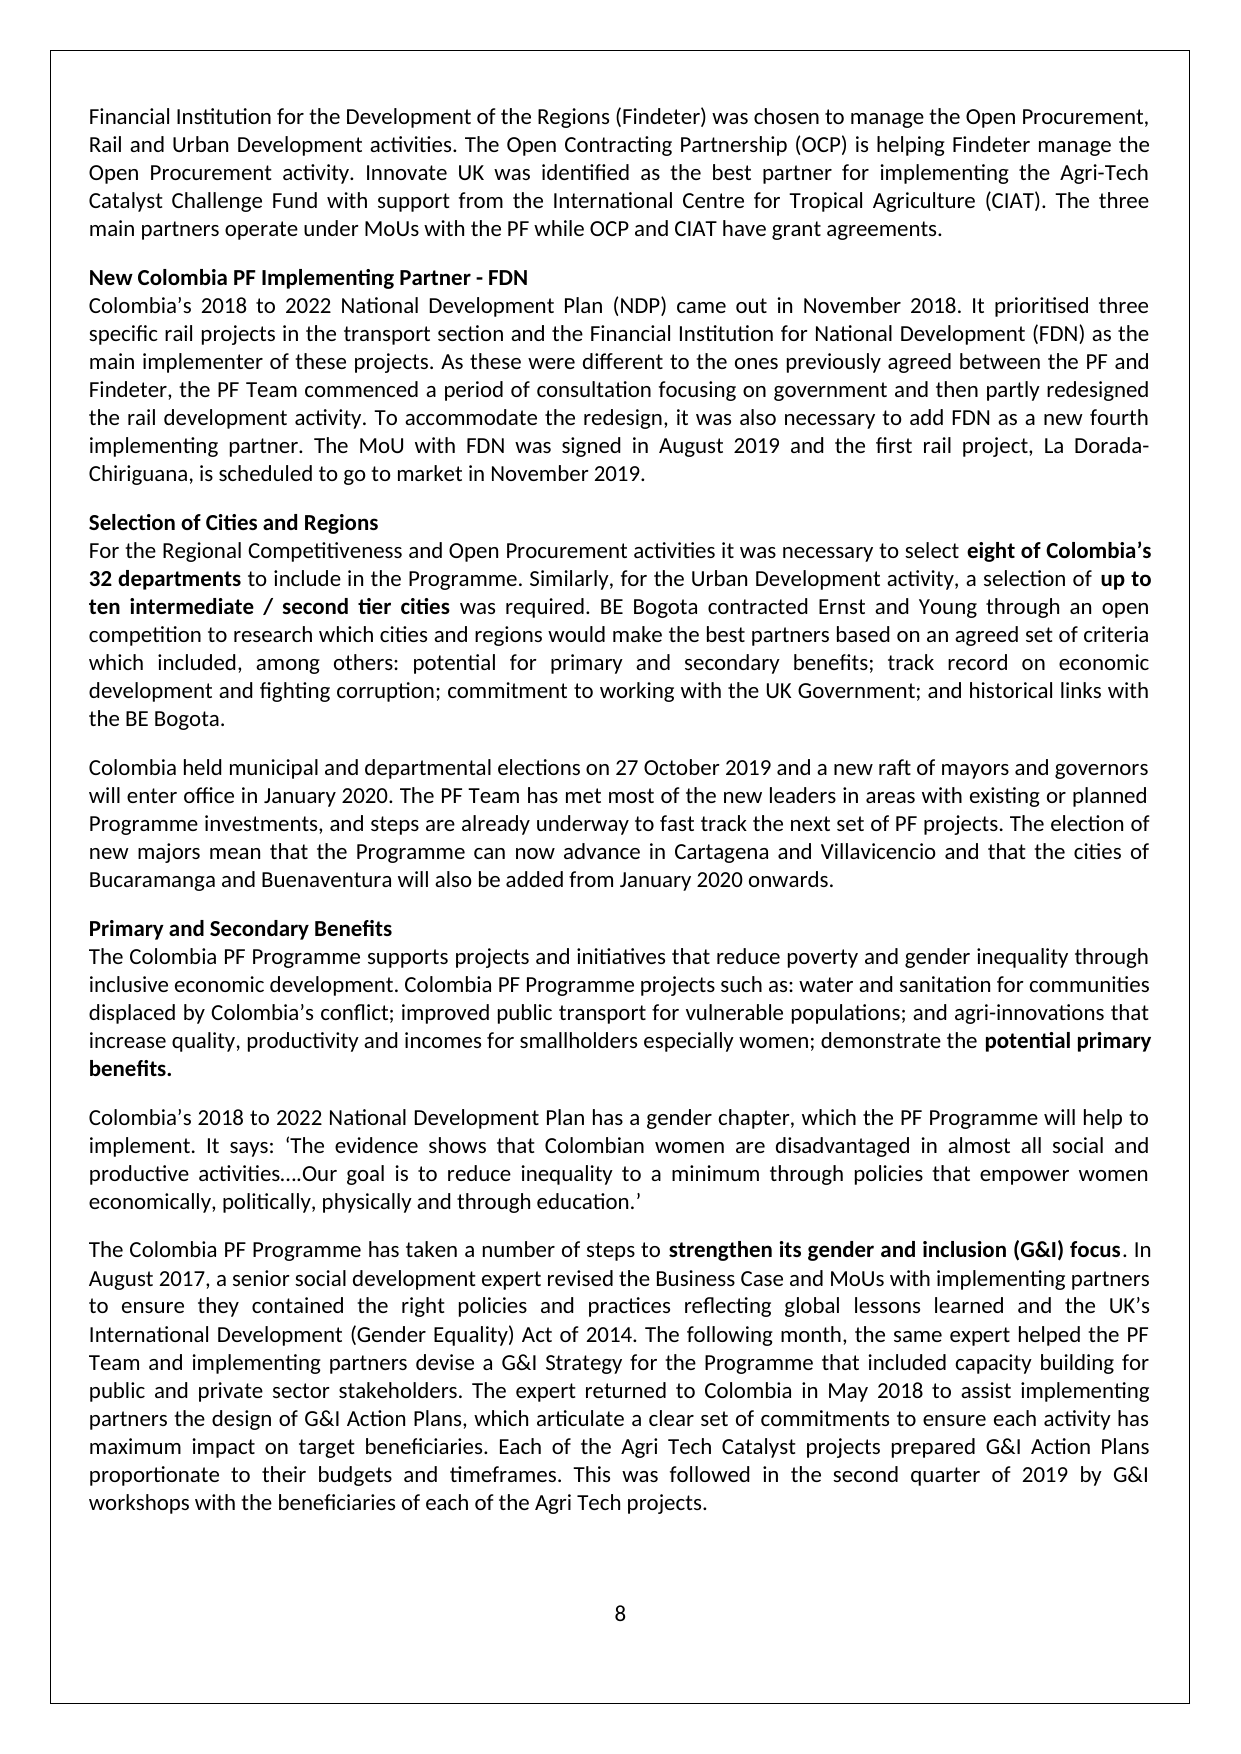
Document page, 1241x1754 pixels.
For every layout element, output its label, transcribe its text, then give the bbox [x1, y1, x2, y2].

text Colombia’s 2018 to 2022 National Development Plan (NDP) came out in November 2018. It prioritised three specific rail projects in the transport section and the Financial Institution for National Development (FDN) as the main implementer of these projects. As these were different to the ones previously agreed between the PF and Findeter, the PF Team commenced a period of consultation focusing on government and then partly redesigned the rail development activity. To accommodate the redesign, it was also necessary to add FDN as a new fourth implementing partner. The MoU with FDN was signed in August 2019 and the first rail project, La Dorada-Chiriguana, is scheduled to go to market in November 2019. [89, 291, 1152, 487]
text New Colombia PF Implementing Partner - FDN [89, 263, 1152, 291]
text The Colombia PF Programme supports projects and initiatives that reduce poverty and gender inequality through inclusive economic development. Colombia PF Programme projects such as: water and sanitation for communities displaced by Colombia’s conflict; improved public transport for vulnerable populations; and agri-innovations that increase quality, productivity and incomes for smallholders especially women; demonstrate the potential primary benefits. [89, 942, 1152, 1082]
text Financial Institution for the Development of the Regions (Findeter) was chosen to manage the Open Procurement, Rail and Urban Development activities. The Open Contracting Partnership (OCP) is helping Findeter manage the Open Procurement activity. Innovate UK was identified as the best partner for implementing the Agri-Tech Catalyst Challenge Fund with support from the International Centre for Tropical Agriculture (CIAT). The three main partners operate under MoUs with the PF while OCP and CIAT have grant agreements. [89, 102, 1152, 242]
text Colombia’s 2018 to 2022 National Development Plan has a gender chapter, which the PF Programme will help to implement. It says: ‘The evidence shows that Colombian women are disadvantaged in almost all social and productive activities….Our goal is to reduce inequality to a minimum through policies that empower women economically, politically, physically and through education.’ [89, 1103, 1152, 1215]
text The Colombia PF Programme has taken a number of steps to strengthen its gender and inclusion (G&I) focus. In August 2017, a senior social development expert revised the Business Case and MoUs with implementing partners to ensure they contained the right policies and practices reflecting global lessons learned and the UK’s International Development (Gender Equality) Act of 2014. The following month, the same expert helped the PF Team and implementing partners devise a G&I Strategy for the Programme that included capacity building for public and private sector stakeholders. The expert returned to Colombia in May 2018 to assist implementing partners the design of G&I Action Plans, which articulate a clear set of commitments to ensure each activity has maximum impact on target beneficiaries. Each of the Agri Tech Catalyst projects prepared G&I Action Plans proportionate to their budgets and timeframes. This was followed in the second quarter of 2019 by G&I workshops with the beneficiaries of each of the Agri Tech projects. [89, 1236, 1152, 1516]
text Primary and Secondary Benefits [89, 914, 1152, 942]
text For the Regional Competitiveness and Open Procurement activities it was necessary to select eight of Colombia’s 32 departments to include in the Programme. Similarly, for the Urban Development activity, a selection of up to ten intermediate / second tier cities was required. BE Bogota contracted Ernst and Young through an open competition to research which cities and regions would make the best partners based on an agreed set of criteria which included, among others: potential for primary and secondary benefits; track record on economic development and fighting corruption; commitment to working with the UK Government; and historical links with the BE Bogota. [89, 536, 1152, 732]
text Selection of Cities and Regions [89, 508, 1152, 536]
text Colombia held municipal and departmental elections on 27 October 2019 and a new raft of mayors and governors will enter office in January 2020. The PF Team has met most of the new leaders in areas with existing or planned Programme investments, and steps are already underway to fast track the next set of PF projects. The election of new majors mean that the Programme can now advance in Cartagena and Villavicencio and that the cities of Bucaramanga and Buenaventura will also be added from January 2020 onwards. [89, 753, 1152, 893]
